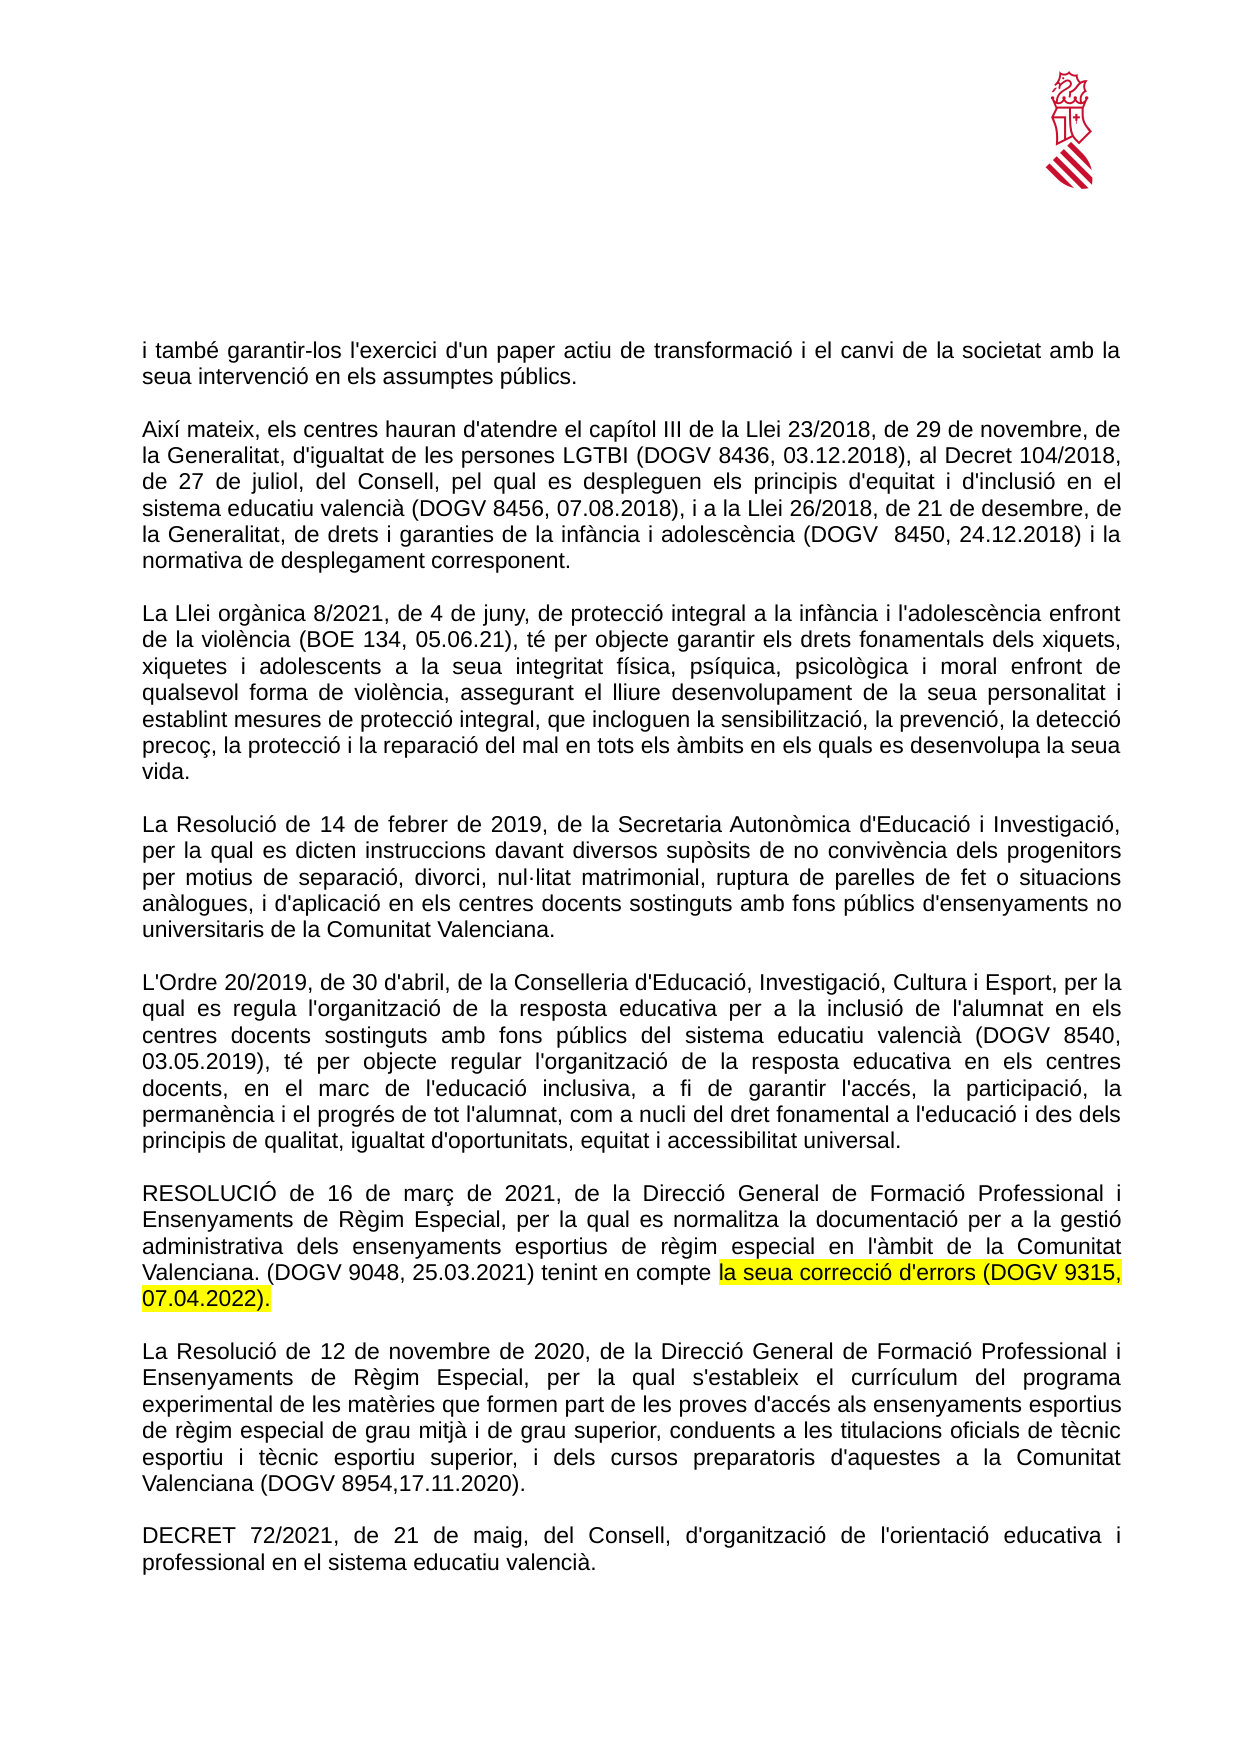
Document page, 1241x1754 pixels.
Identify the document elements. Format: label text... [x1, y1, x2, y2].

text La Llei orgànica 8/2021, de 4 de juny, de protecció integral a la infància i l'adolescència enfront de la violència (BOE 134, 05.06.21), té per objecte garantir els drets fonamentals dels xiquets, xiquetes i adolescents a la seua integritat física, psíquica, psicològica i moral enfront de qualsevol forma de violència, assegurant el lliure desenvolupament de la seua personalitat i establint mesures de protecció integral, que incloguen la sensibilització, la prevenció, la detecció precoç, la protecció i la reparació del mal en tots els àmbits en els quals es desenvolupa la seua vida. [142, 600, 1122, 784]
text La Resolució de 14 de febrer de 2019, de la Secretaria Autonòmica d'Educació i Investigació, per la qual es dicten instruccions davant diversos supòsits de no convivència dels progenitors per motius de separació, divorci, nul·litat matrimonial, ruptura de parelles de fet o situacions anàlogues, i d'aplicació en els centres docents sostinguts amb fons públics d'ensenyaments no universitaris de la Comunitat Valenciana. [142, 811, 1122, 943]
picture [1045, 70, 1093, 189]
text L'Ordre 20/2019, de 30 d'abril, de la Conselleria d'Educació, Investigació, Cultura i Esport, per la qual es regula l'organització de la resposta educativa per a la inclusió de l'alumnat en els centres docents sostinguts amb fons públics del sistema educatiu valencià (DOGV 8540, 03.05.2019), té per objecte regular l'organització de la resposta educativa en els centres docents, en el marc de l'educació inclusiva, a fi de garantir l'accés, la participació, la permanència i el progrés de tot l'alumnat, com a nucli del dret fonamental a l'educació i des dels principis de qualitat, igualtat d'oportunitats, equitat i accessibilitat universal. [142, 969, 1122, 1153]
text La Resolució de 12 de novembre de 2020, de la Direcció General de Formació Professional i Ensenyaments de Règim Especial, per la qual s'estableix el currículum del programa experimental de les matèries que formen part de les proves d'accés als ensenyaments esportius de règim especial de grau mitjà i de grau superior, conduents a les titulacions oficials de tècnic esportiu i tècnic esportiu superior, i dels cursos preparatoris d'aquestes a la Comunitat Valenciana (DOGV 8954,17.11.2020). [142, 1338, 1122, 1496]
text DECRET 72/2021, de 21 de maig, del Consell, d'organització de l'orientació educativa i professional en el sistema educatiu valencià. [142, 1522, 1122, 1575]
text RESOLUCIÓ de 16 de març de 2021, de la Direcció General de Formació Professional i Ensenyaments de Règim Especial, per la qual es normalitza la documentació per a la gestió administrativa dels ensenyaments esportius de règim especial en l'àmbit de la Comunitat Valenciana. (DOGV 9048, 25.03.2021) tenint en compte la seua correcció d'errors (DOGV 9315, 07.04.2022). [142, 1180, 1122, 1312]
text i també garantir-los l'exercici d'un paper actiu de transformació i el canvi de la societat amb la seua intervenció en els assumptes públics. [142, 337, 1122, 389]
text Així mateix, els centres hauran d'atendre el capítol III de la Llei 23/2018, de 29 de novembre, de la Generalitat, d'igualtat de les persones LGTBI (DOGV 8436, 03.12.2018), al Decret 104/2018, de 27 de juliol, del Consell, pel qual es despleguen els principis d'equitat i d'inclusió en el sistema educatiu valencià (DOGV 8456, 07.08.2018), i a la Llei 26/2018, de 21 de desembre, de la Generalitat, de drets i garanties de la infància i adolescència (DOGV 8450, 24.12.2018) i la normativa de desplegament corresponent. [142, 416, 1122, 574]
